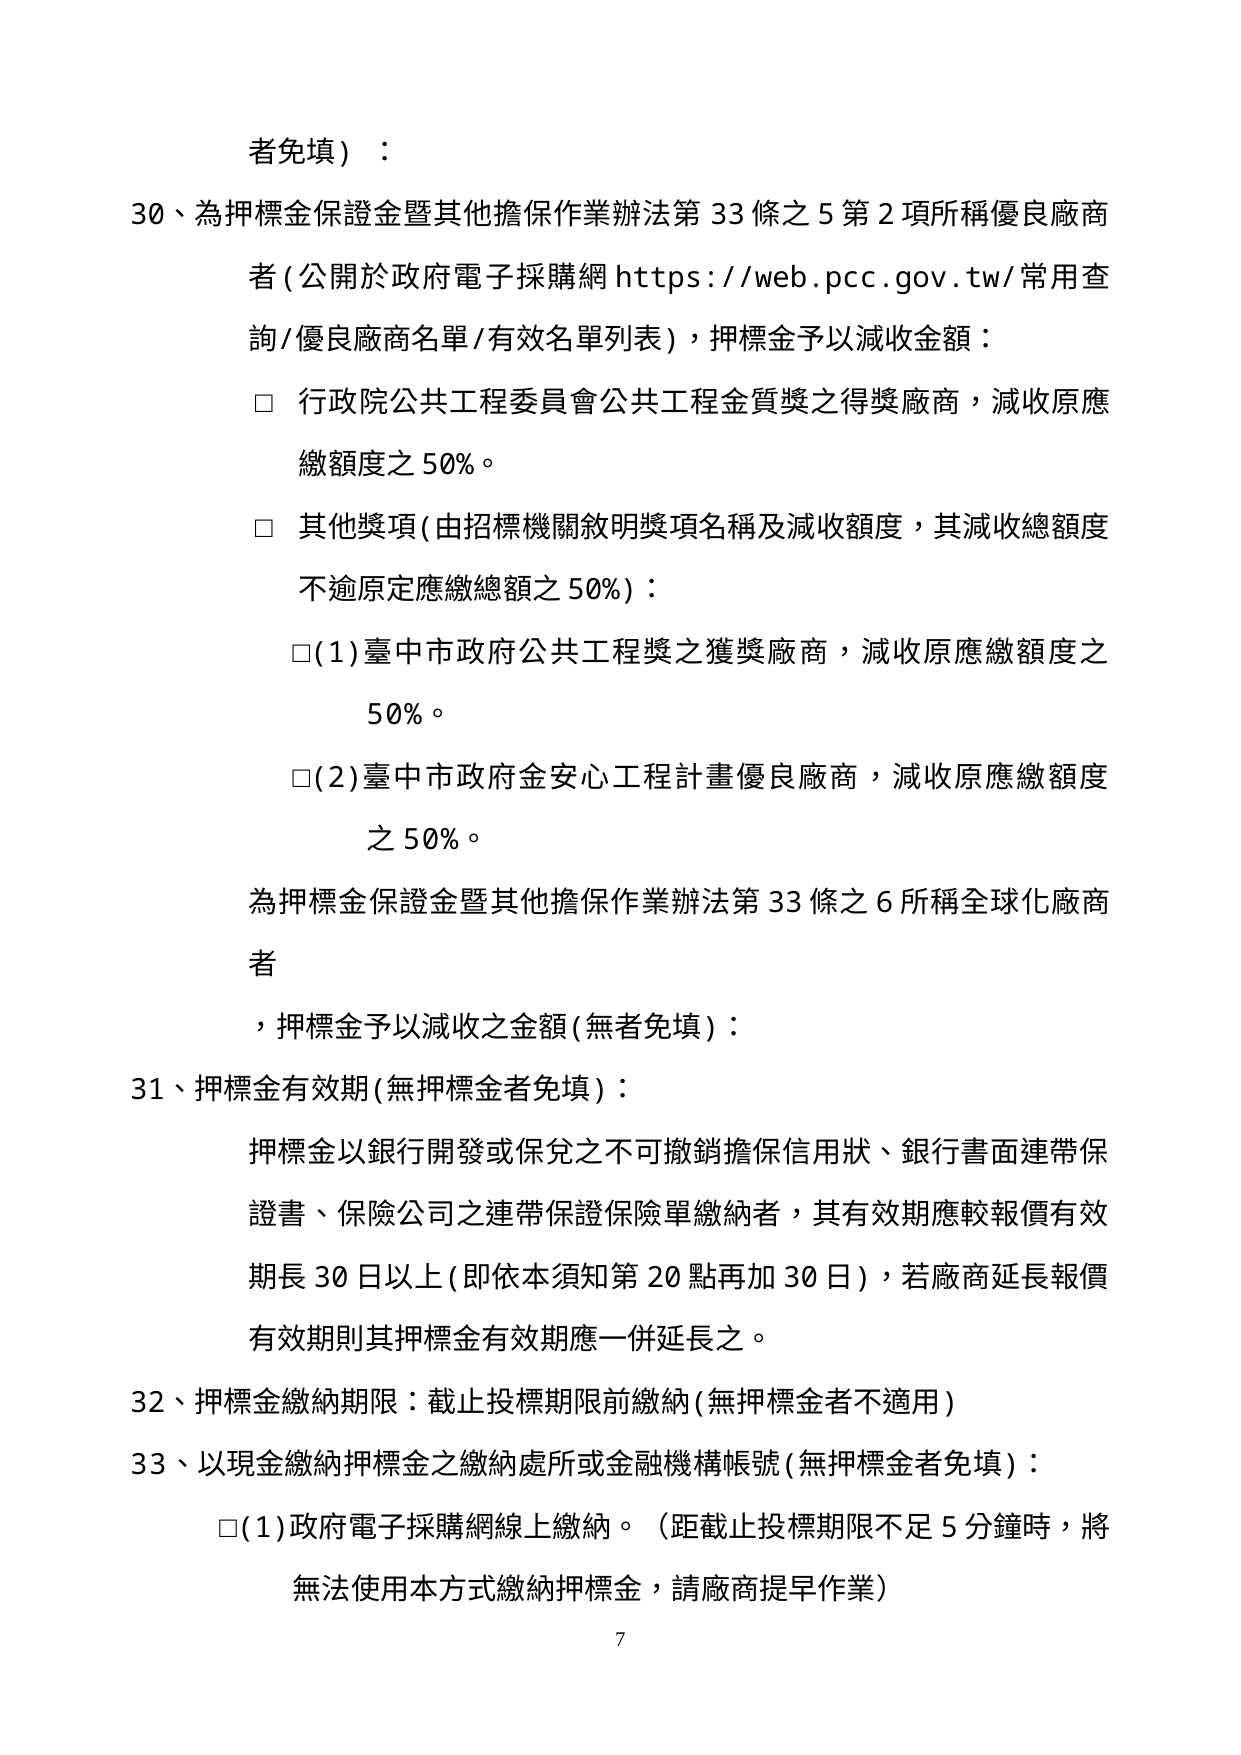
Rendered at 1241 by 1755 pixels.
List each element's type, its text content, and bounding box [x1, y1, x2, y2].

list 為押標金保證金暨其他擔保作業辦法第33條之5第2項所稱優良廠商者(公開於政府電子採購網https://web.pcc.gov.tw/常用查詢/優良廠商名單/有效名單列表)，押標金予以減收金額： [130, 170, 1110, 358]
text 押標金以銀行開發或保兌之不可撤銷擔保信用狀、銀行書面連帶保證書、保險公司之連帶保證保險單繳納者，其有效期應較報價有效期長30日以上(即依本須知第20點再加30日)，若廠商延長報價有效期則其押標金有效期應一併延長之。 [248, 1108, 1110, 1358]
text ，押標金予以減收之金額(無者免填)： [130, 983, 1110, 1045]
list 以現金繳納押標金之繳納處所或金融機構帳號(無押標金者免填)： [130, 1420, 1110, 1483]
list 押標金有效期(無押標金者免填)： [130, 1045, 1110, 1108]
text □ 行政院公共工程委員會公共工程金質獎之得獎廠商，減收原應繳額度之50%。 [255, 358, 1110, 483]
text □ 其他獎項(由招標機關敘明獎項名稱及減收額度，其減收總額度不逾原定應繳總額之50%)： [255, 483, 1110, 608]
list 者免填) ： [130, 108, 1110, 170]
text □(1)政府電子採購網線上繳納。（距截止投標期限不足5分鐘時，將無法使用本方式繳納押標金，請廠商提早作業） [219, 1483, 1110, 1608]
text □(2)臺中市政府金安心工程計畫優良廠商，減收原應繳額度之50%。 [292, 733, 1110, 858]
list 押標金繳納期限：截止投標期限前繳納(無押標金者不適用) [130, 1358, 1110, 1420]
text □(1)臺中市政府公共工程獎之獲獎廠商，減收原應繳額度之50%。 [292, 608, 1110, 733]
text 為押標金保證金暨其他擔保作業辦法第33條之6所稱全球化廠商者 [248, 858, 1110, 983]
